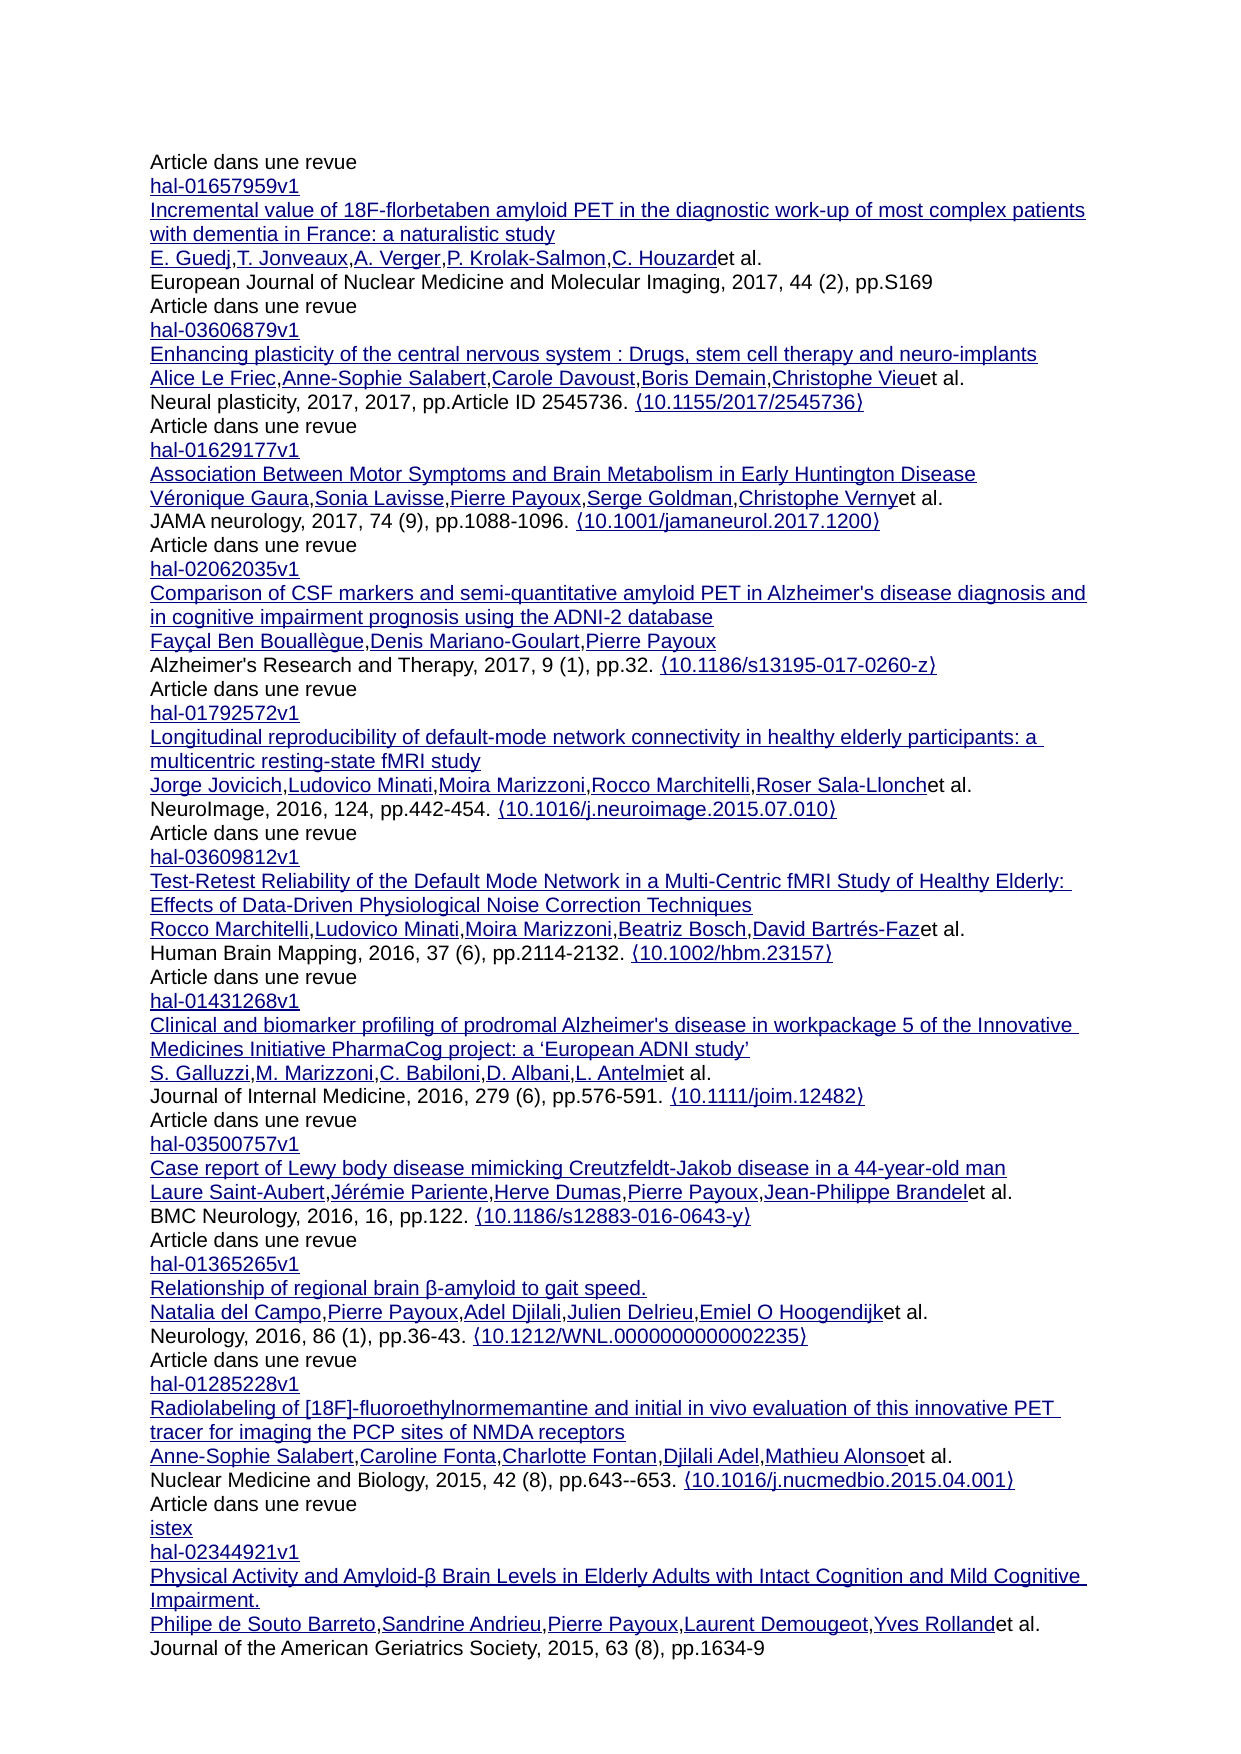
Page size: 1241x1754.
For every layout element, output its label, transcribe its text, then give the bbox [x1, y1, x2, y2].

table_cell Article dans une revue hal-01657959v1 [150, 150, 1090, 198]
table_cell Comparison of CSF markers and semi-quantitative amyloid PET in Alzheimer's disease diagnosis and in cognitive impairment prognosis using the ADNI-2 database Fayçal Ben Bouallègue,Denis Mariano-Goulart,Pierre Payoux Alzheimer's Research and Therapy, 2017, 9 (1), pp.32. ⟨10.1186/s13195-017-0260-z⟩ Article dans une revue hal-01792572v1 [150, 581, 1090, 725]
table_cell Radiolabeling of [18F]-fluoroethylnormemantine and initial in vivo evaluation of this innovative PET tracer for imaging the PCP sites of NMDA receptors Anne-Sophie Salabert,Caroline Fonta,Charlotte Fontan,Djilali Adel,Mathieu Alonsoet al. Nuclear Medicine and Biology, 2015, 42 (8), pp.643--653. ⟨10.1016/j.nucmedbio.2015.04.001⟩ Article dans une revue istex hal-02344921v1 [150, 1396, 1090, 1563]
table_cell Enhancing plasticity of the central nervous system : Drugs, stem cell therapy and neuro-implants Alice Le Friec,Anne-Sophie Salabert,Carole Davoust,Boris Demain,Christophe Vieuet al. Neural plasticity, 2017, 2017, pp.Article ID 2545736. ⟨10.1155/2017/2545736⟩ Article dans une revue hal-01629177v1 [150, 342, 1090, 461]
table_cell Clinical and biomarker profiling of prodromal Alzheimer's disease in workpackage 5 of the Innovative Medicines Initiative PharmaCog project: a ‘European ADNI study’ S. Galluzzi,M. Marizzoni,C. Babiloni,D. Albani,L. Antelmiet al. Journal of Internal Medicine, 2016, 279 (6), pp.576-591. ⟨10.1111/joim.12482⟩ Article dans une revue hal-03500757v1 [150, 1013, 1090, 1156]
table_cell Longitudinal reproducibility of default-mode network connectivity in healthy elderly participants: a multicentric resting-state fMRI study Jorge Jovicich,Ludovico Minati,Moira Marizzoni,Rocco Marchitelli,Roser Sala-Llonchet al. NeuroImage, 2016, 124, pp.442-454. ⟨10.1016/j.neuroimage.2015.07.010⟩ Article dans une revue hal-03609812v1 [150, 725, 1090, 869]
table_cell Case report of Lewy body disease mimicking Creutzfeldt-Jakob disease in a 44-year-old man Laure Saint-Aubert,Jérémie Pariente,Herve Dumas,Pierre Payoux,Jean-Philippe Brandelet al. BMC Neurology, 2016, 16, pp.122. ⟨10.1186/s12883-016-0643-y⟩ Article dans une revue hal-01365265v1 [150, 1156, 1090, 1276]
table_cell Physical Activity and Amyloid-β Brain Levels in Elderly Adults with Intact Cognition and Mild Cognitive Impairment. Philipe de Souto Barreto,Sandrine Andrieu,Pierre Payoux,Laurent Demougeot,Yves Rollandet al. Journal of the American Geriatrics Society, 2015, 63 (8), pp.1634-9 [150, 1564, 1090, 1659]
table_cell Incremental value of 18F-florbetaben amyloid PET in the diagnostic work-up of most complex patients with dementia in France: a naturalistic study E. Guedj,T. Jonveaux,A. Verger,P. Krolak-Salmon,C. Houzardet al. European Journal of Nuclear Medicine and Molecular Imaging, 2017, 44 (2), pp.S169 Article dans une revue hal-03606879v1 [150, 198, 1090, 342]
table_cell Test-Retest Reliability of the Default Mode Network in a Multi-Centric fMRI Study of Healthy Elderly: Effects of Data-Driven Physiological Noise Correction Techniques Rocco Marchitelli,Ludovico Minati,Moira Marizzoni,Beatriz Bosch,David Bartrés-Fazet al. Human Brain Mapping, 2016, 37 (6), pp.2114-2132. ⟨10.1002/hbm.23157⟩ Article dans une revue hal-01431268v1 [150, 869, 1090, 1012]
table_cell Relationship of regional brain β-amyloid to gait speed. Natalia del Campo,Pierre Payoux,Adel Djilali,Julien Delrieu,Emiel O Hoogendijket al. Neurology, 2016, 86 (1), pp.36-43. ⟨10.1212/WNL.0000000000002235⟩ Article dans une revue hal-01285228v1 [150, 1276, 1090, 1396]
table_cell Association Between Motor Symptoms and Brain Metabolism in Early Huntington Disease Véronique Gaura,Sonia Lavisse,Pierre Payoux,Serge Goldman,Christophe Vernyet al. JAMA neurology, 2017, 74 (9), pp.1088-1096. ⟨10.1001/jamaneurol.2017.1200⟩ Article dans une revue hal-02062035v1 [150, 461, 1090, 581]
